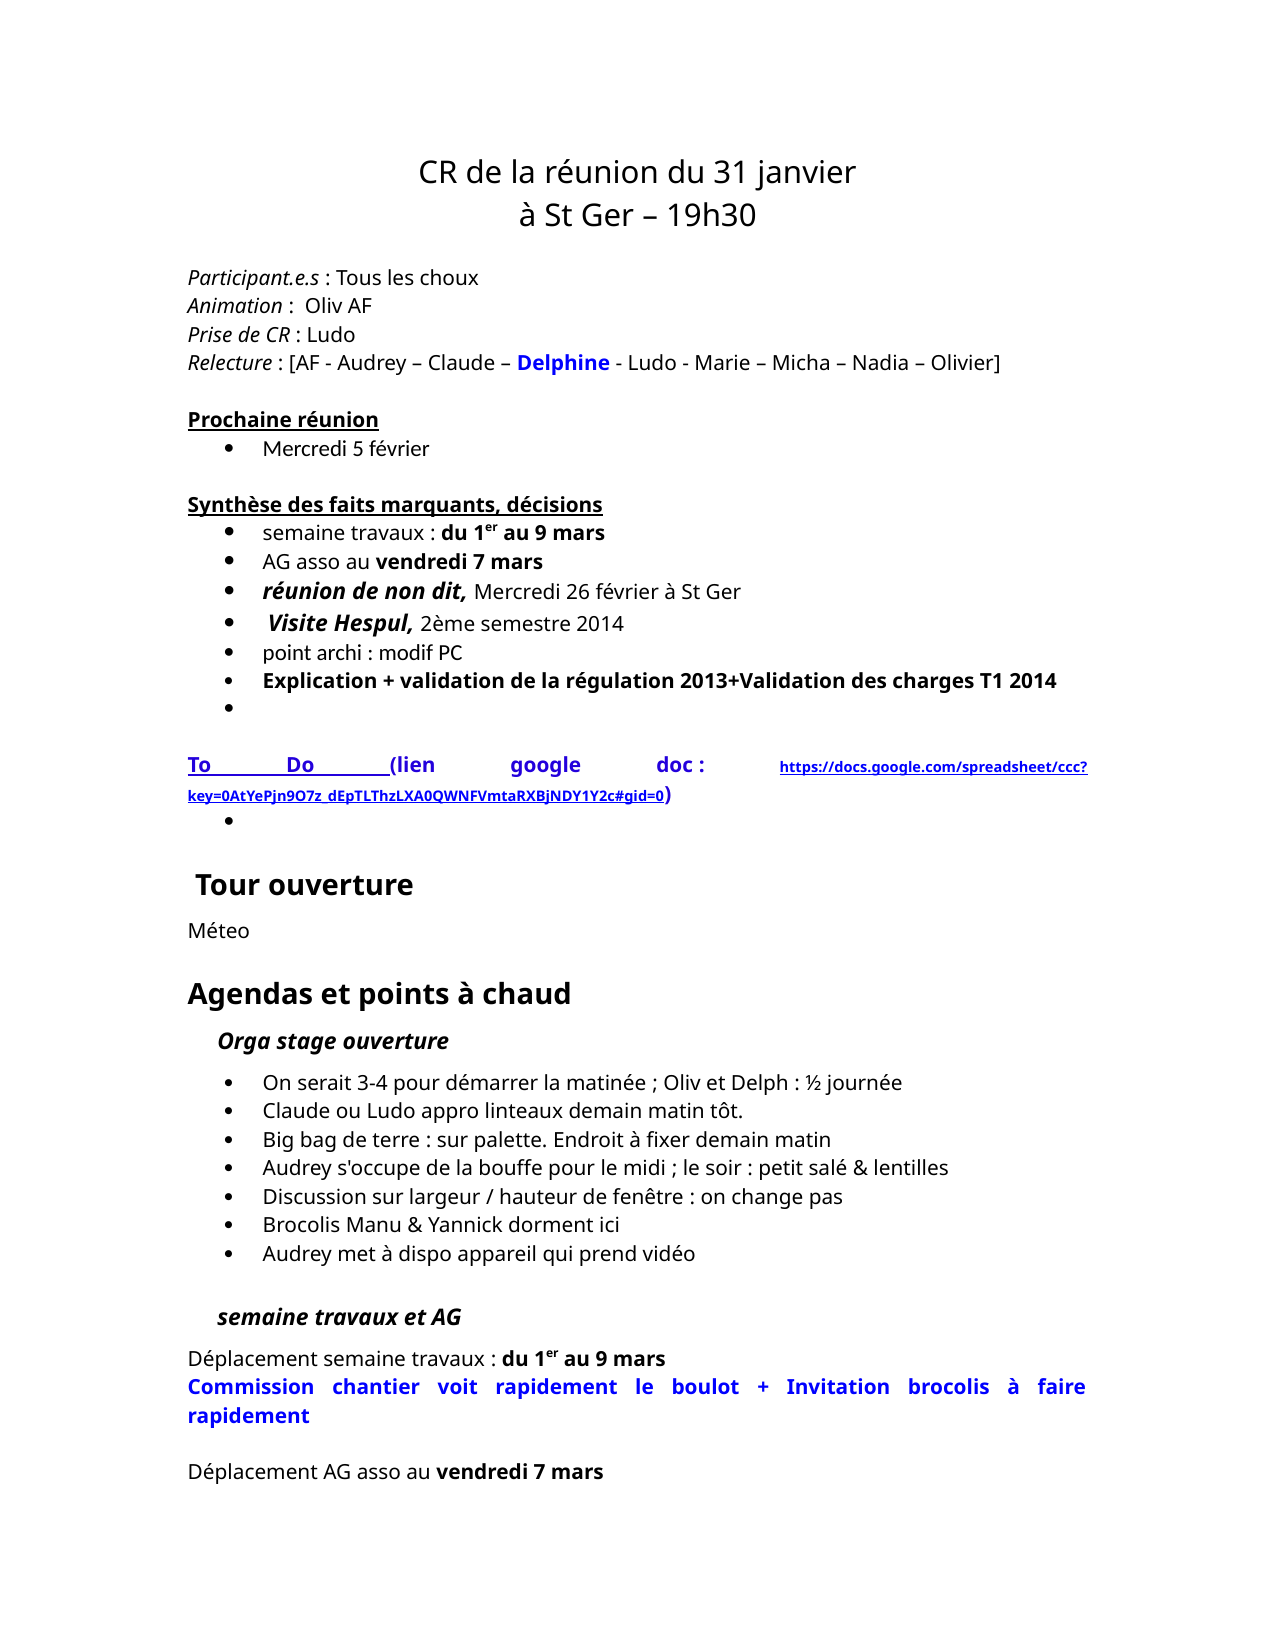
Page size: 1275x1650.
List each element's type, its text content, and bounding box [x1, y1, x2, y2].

text Agendas et points à chaud [187, 973, 1087, 1013]
list Mercredi 5 février [225, 434, 1087, 462]
list Audrey s'occupe de la bouffe pour le midi ; le soir : petit salé & lentilles [225, 1153, 1087, 1182]
list On serait 3-4 pour démarrer la matinée ; Oliv et Delph : ½ journée [225, 1068, 1087, 1096]
text Synthèse des faits marquants, décisions [187, 490, 1087, 518]
text Déplacement AG asso au vendredi 7 mars [187, 1457, 1087, 1486]
text Relecture : [AF - Audrey – Claude – Delphine - Ludo - Marie – Micha – Nadia – Olivier] [187, 348, 1087, 377]
text semaine travaux et AG [217, 1301, 1087, 1332]
list Claude ou Ludo appro linteaux demain matin tôt. [225, 1096, 1087, 1125]
list Brocolis Manu & Yannick dorment ici [225, 1210, 1087, 1239]
text Prise de CR : Ludo [187, 320, 1087, 348]
list semaine travaux : du 1er au 9 mars [225, 518, 1087, 547]
text Orga stage ouverture [217, 1025, 1087, 1056]
text Prochaine réunion [187, 405, 1087, 434]
text Déplacement semaine travaux : du 1er au 9 mars [187, 1344, 1087, 1372]
list Explication + validation de la régulation 2013+Validation des charges T1 2014 [225, 666, 1087, 694]
text To Do (lien google doc : https://docs.google.com/spreadsheet/ccc?key=0AtYePjn9O7z_dEpTLThzLXA0QWNFVmtaRXBjNDY1Y2c#gid=0) [187, 750, 1087, 807]
text Méteo [187, 916, 1087, 944]
text Tour ouverture [187, 864, 1087, 903]
text à St Ger – 19h30 [187, 193, 1087, 235]
text CR de la réunion du 31 janvier [187, 150, 1087, 193]
text Animation : Oliv AF [187, 292, 1087, 320]
text Commission chantier voit rapidement le boulot + Invitation brocolis à faire rapidement [187, 1372, 1087, 1429]
text Participant.e.s : Tous les choux [187, 263, 1087, 292]
list Discussion sur largeur / hauteur de fenêtre : on change pas [225, 1182, 1087, 1210]
list réunion de non dit, Mercredi 26 février à St Ger [225, 575, 1087, 606]
list Visite Hespul, 2ème semestre 2014 [225, 606, 1087, 638]
list Big bag de terre : sur palette. Endroit à fixer demain matin [225, 1125, 1087, 1153]
list AG asso au vendredi 7 mars [225, 547, 1087, 575]
list Audrey met à dispo appareil qui prend vidéo [225, 1239, 1087, 1267]
list point archi : modif PC [225, 638, 1087, 666]
